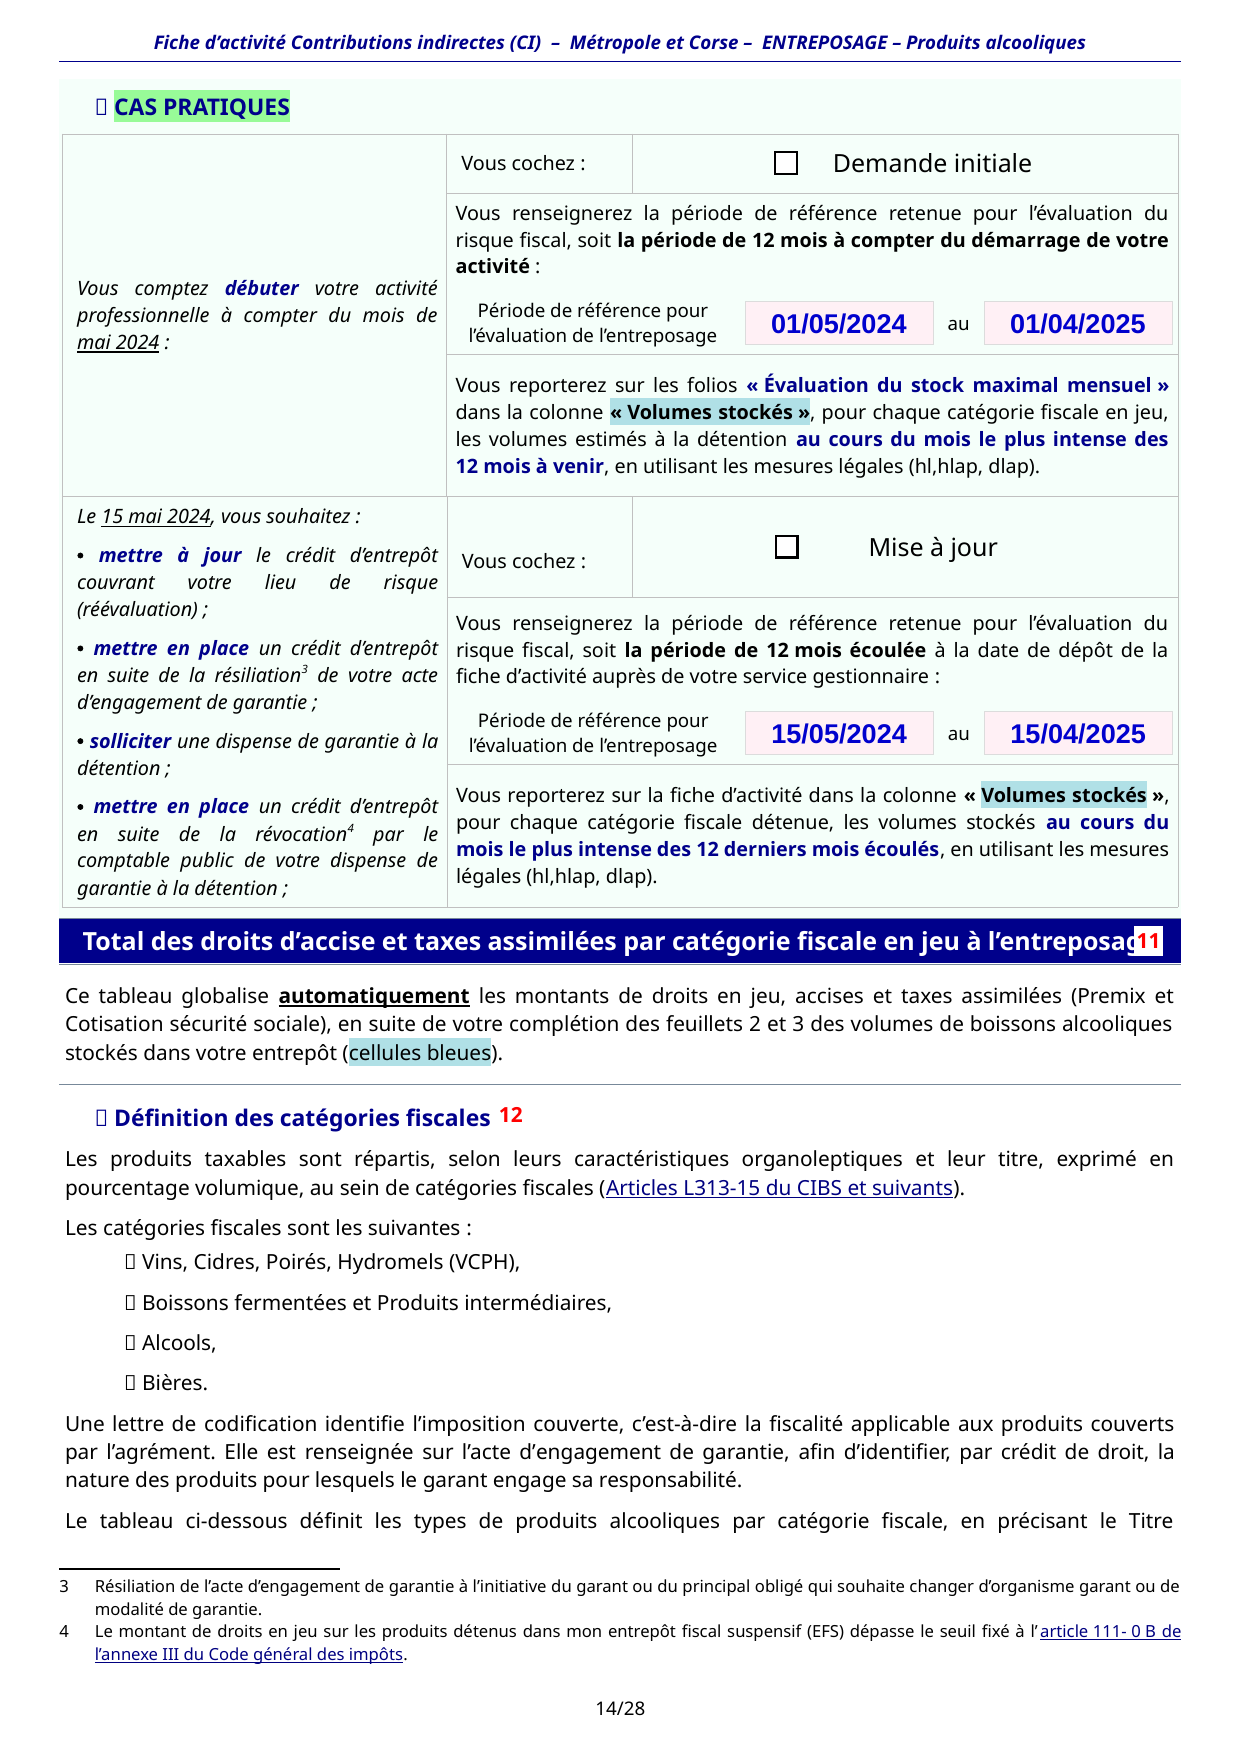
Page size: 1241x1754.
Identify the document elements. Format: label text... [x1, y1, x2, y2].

table_header Période de référence pour l’évaluation de l’entreposage [449, 702, 737, 764]
table_header Période de référence pour l’évaluation de l’entreposage [448, 292, 737, 354]
table_header  CAS PRATIQUES [59, 79, 1181, 918]
table_header [980, 292, 1176, 354]
table_cell Ce tableau globalise automatiquement les montants de droits en jeu, accises et taxes assimilées (Premix et Cotisation sécurité sociale), en suite de votre complétion des feuillets 2 et 3 des volumes de boissons alcooliques stockés dans votre entrepôt (cellules bleues). [59, 965, 1181, 1084]
table_header [740, 292, 937, 354]
table_header [633, 135, 1178, 193]
table_header Demande initiale [812, 146, 1053, 180]
table_header [741, 702, 937, 764]
table_cell Total des droits d’accise et taxes assimilées par catégorie fiscale en jeu à l’entreposage [59, 919, 1181, 963]
table_cell  Définition des catégories fiscales Les produits taxables sont répartis, selon leurs caractéristiques organoleptiques et leur titre, exprimé en pourcentage volumique, au sein de catégories fiscales (Articles L313-15 du CIBS et suivants). Les catégories fiscales sont les suivantes :  Vins, Cidres, Poirés, Hydromels (VCPH),  Boissons fermentées et Produits intermédiaires,  Alcools,  Bières. Une lettre de codification identifie l’imposition couverte, c’est-à-dire la fiscalité applicable aux produits couverts par l’agrément. Elle est renseignée sur l’acte d’engagement de garantie, afin d’identifier, par crédit de droit, la nature des produits pour lesquels le garant engage sa responsabilité. Le tableau ci-dessous définit les types de produits alcooliques par catégorie fiscale, en précisant le Titre [59, 1085, 1181, 1540]
table_cell Vous reporterez sur les folios « Évaluation du stock maximal mensuel » dans la colonne « Volumes stockés », pour chaque catégorie fiscale en jeu, les volumes estimés à la détention au cours du mois le plus intense des 12 mois à venir, en utilisant les mesures légales (hl,hlap, dlap). [447, 355, 1178, 496]
table_header Vous cochez : [447, 135, 632, 193]
table_header Mise à jour [813, 530, 1053, 564]
table_header au [938, 702, 980, 764]
table_header [758, 530, 813, 564]
table_cell Vous renseignerez la période de référence retenue pour l’évaluation du risque fiscal, soit la période de 12 mois écoulée à la date de dépôt de la fiche d’activité auprès de votre service gestionnaire : [448, 598, 1178, 764]
table_cell Vous renseignerez la période de référence retenue pour l’évaluation du risque fiscal, soit la période de 12 mois à compter du démarrage de votre activité : [447, 194, 1178, 354]
table_header Le 15 mai 2024, vous souhaitez :  mettre à jour le crédit d’entrepôt couvrant votre lieu de risque (réévaluation) ;  mettre en place un crédit d’entrepôt en suite de la résiliation de votre acte d’engagement de garantie ;  solliciter une dispense de garantie à la détention ;  mettre en place un crédit d’entrepôt en suite de la révocation par le comptable public de votre dispense de garantie à la détention ; [63, 497, 447, 907]
table_header [633, 497, 1178, 597]
table_header au [937, 292, 979, 354]
table_header [758, 146, 812, 180]
table_header [980, 702, 1177, 764]
table_header Vous comptez débuter votre activité professionnelle à compter du mois de mai 2024 : [63, 135, 446, 496]
table_cell Vous reporterez sur la fiche d’activité dans la colonne « Volumes stockés », pour chaque catégorie fiscale détenue, les volumes stockés au cours du mois le plus intense des 12 derniers mois écoulés, en utilisant les mesures légales (hl,hlap, dlap). [448, 765, 1178, 907]
table_header Vous cochez : [448, 497, 632, 597]
